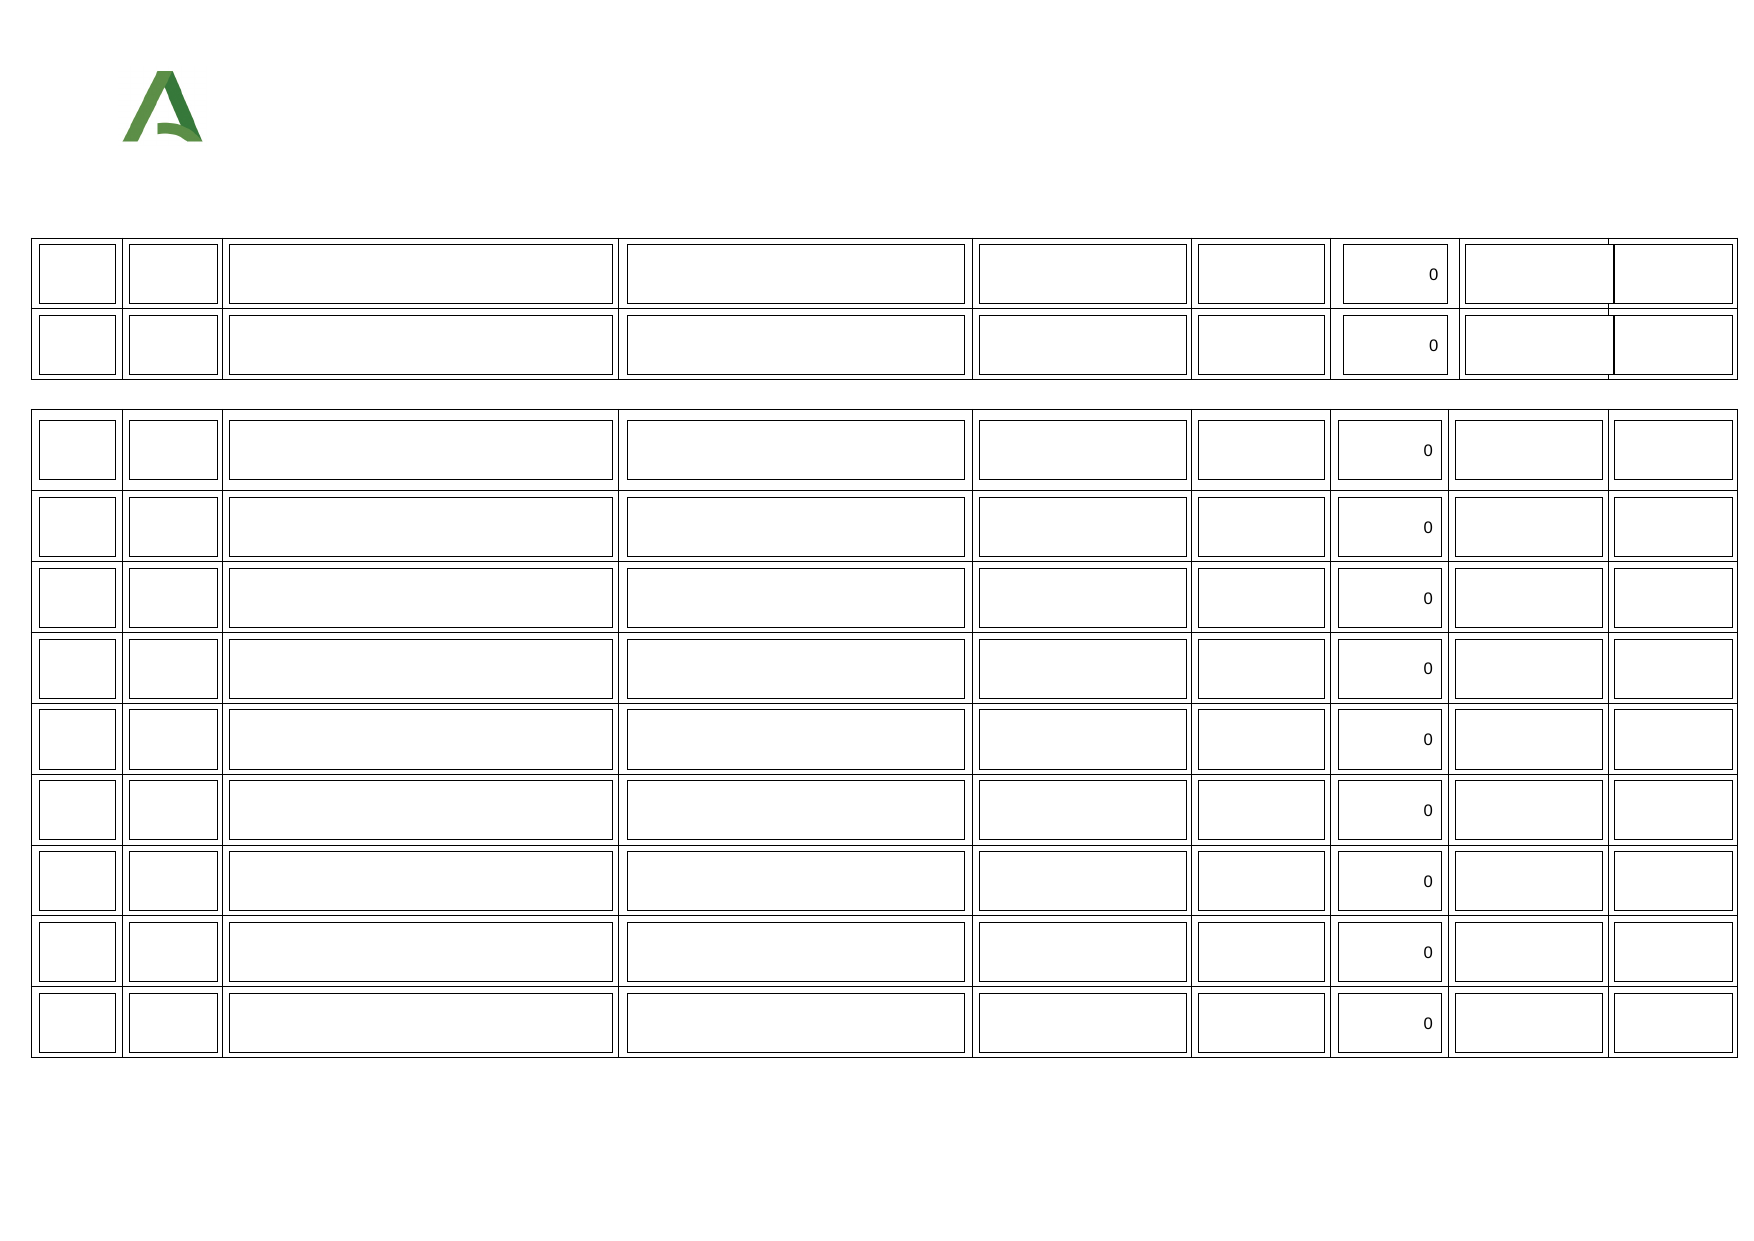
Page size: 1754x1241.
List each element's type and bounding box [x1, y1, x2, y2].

table_cell [1609, 704, 1737, 774]
table_cell [619, 846, 972, 915]
table_cell [1609, 775, 1737, 844]
table_cell [1449, 846, 1608, 915]
table_cell [973, 562, 1191, 632]
table_cell [123, 987, 222, 1057]
table_cell [1331, 562, 1448, 632]
table_cell [1609, 987, 1737, 1057]
table_cell [1331, 775, 1448, 844]
table_cell [123, 775, 222, 844]
table_cell [619, 775, 972, 844]
table_cell [1609, 239, 1737, 308]
table_cell [1609, 846, 1737, 915]
table_cell [223, 987, 618, 1057]
table_cell [619, 309, 972, 379]
table_cell [32, 309, 122, 379]
table_cell [32, 846, 122, 915]
table_cell [123, 916, 222, 986]
table_cell [1331, 916, 1448, 986]
table_header [223, 410, 618, 490]
picture [118, 66, 207, 146]
table_cell [1192, 633, 1330, 703]
table_cell [973, 987, 1191, 1057]
table_cell [223, 846, 618, 915]
table_header [1331, 410, 1448, 490]
table_cell [619, 987, 972, 1057]
table_cell [1449, 987, 1608, 1057]
table_cell [619, 239, 972, 308]
table_cell [1192, 309, 1330, 379]
table_cell [1609, 309, 1737, 379]
table_cell [1192, 916, 1330, 986]
table_cell [1449, 704, 1608, 774]
table_cell [1331, 704, 1448, 774]
table_cell [973, 309, 1191, 379]
table_cell [123, 846, 222, 915]
table_cell [973, 633, 1191, 703]
table_cell [1192, 987, 1330, 1057]
table_cell [223, 562, 618, 632]
table_cell [619, 562, 972, 632]
table_cell [223, 633, 618, 703]
table_cell [1609, 491, 1737, 561]
table_cell [973, 775, 1191, 844]
table_header [1609, 410, 1737, 490]
table_cell [973, 846, 1191, 915]
table_cell [1331, 491, 1448, 561]
table_cell [223, 491, 618, 561]
table_cell [223, 309, 618, 379]
table_cell [32, 916, 122, 986]
table_cell [1331, 633, 1448, 703]
table_cell [32, 633, 122, 703]
table_cell [123, 309, 222, 379]
table_cell [32, 775, 122, 844]
table_cell [619, 704, 972, 774]
table_cell [1449, 491, 1608, 561]
table_header [1192, 410, 1330, 490]
table_cell [1609, 633, 1737, 703]
table_cell [32, 704, 122, 774]
table_cell [123, 704, 222, 774]
table_cell [32, 491, 122, 561]
table_cell [32, 239, 122, 308]
table_cell [1449, 633, 1608, 703]
table_cell [1331, 239, 1459, 308]
table_cell [1460, 239, 1608, 308]
table_header [973, 410, 1191, 490]
table_cell [1331, 987, 1448, 1057]
table_cell [973, 916, 1191, 986]
table_cell [223, 775, 618, 844]
table_cell [32, 562, 122, 632]
table_header [32, 410, 122, 490]
table_cell [1192, 491, 1330, 561]
table_cell [123, 562, 222, 632]
table_cell [223, 239, 618, 308]
table_cell [973, 239, 1191, 308]
table_cell [1449, 562, 1608, 632]
table_header [1449, 410, 1608, 490]
table_cell [1460, 309, 1608, 379]
table_cell [123, 239, 222, 308]
table_cell [223, 916, 618, 986]
table_cell [1192, 562, 1330, 632]
table_cell [973, 704, 1191, 774]
table_cell [1192, 239, 1330, 308]
table_cell [123, 633, 222, 703]
table_cell [973, 491, 1191, 561]
table_cell [1192, 704, 1330, 774]
table_cell [1331, 846, 1448, 915]
table_cell [1609, 562, 1737, 632]
table_cell [1192, 846, 1330, 915]
table_cell [1449, 775, 1608, 844]
table_cell [123, 491, 222, 561]
table_cell [223, 704, 618, 774]
table_cell [1609, 916, 1737, 986]
table_cell [1192, 775, 1330, 844]
table_cell [1449, 916, 1608, 986]
table_cell [619, 916, 972, 986]
table_cell [32, 987, 122, 1057]
table_header [619, 410, 972, 490]
table_cell [619, 633, 972, 703]
table_cell [1331, 309, 1459, 379]
table_header [123, 410, 222, 490]
table_cell [619, 491, 972, 561]
